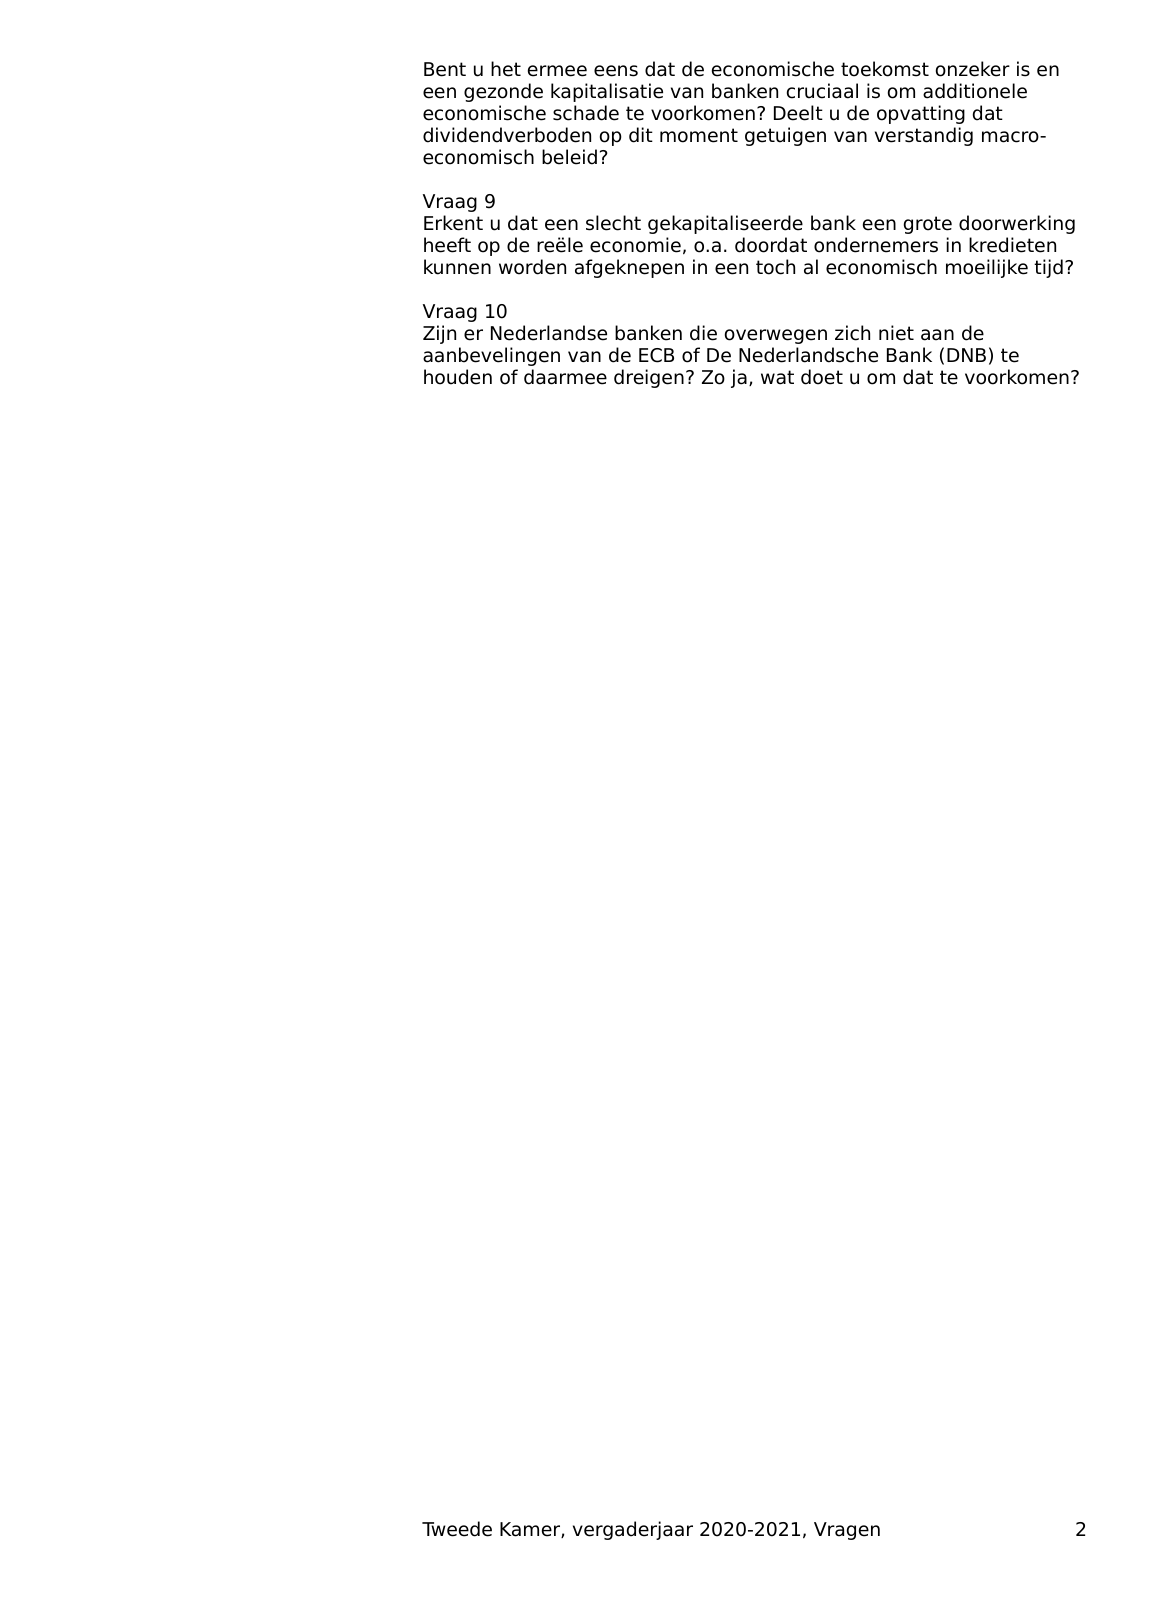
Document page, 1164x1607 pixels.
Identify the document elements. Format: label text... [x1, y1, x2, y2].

text Vraag 9 [422, 191, 1087, 213]
text Zijn er Nederlandse banken die overwegen zich niet aan de aanbevelingen van de ECB of De Nederlandsche Bank (DNB) te houden of daarmee dreigen? Zo ja, wat doet u om dat te voorkomen? [422, 323, 1087, 389]
text Bent u het ermee eens dat de economische toekomst onzeker is en een gezonde kapitalisatie van banken cruciaal is om additionele economische schade te voorkomen? Deelt u de opvatting dat dividendverboden op dit moment getuigen van verstandig macro-economisch beleid? [422, 59, 1087, 169]
text Vraag 10 [422, 301, 1087, 323]
text Erkent u dat een slecht gekapitaliseerde bank een grote doorwerking heeft op de reële economie, o.a. doordat ondernemers in kredieten kunnen worden afgeknepen in een toch al economisch moeilijke tijd? [422, 213, 1087, 279]
